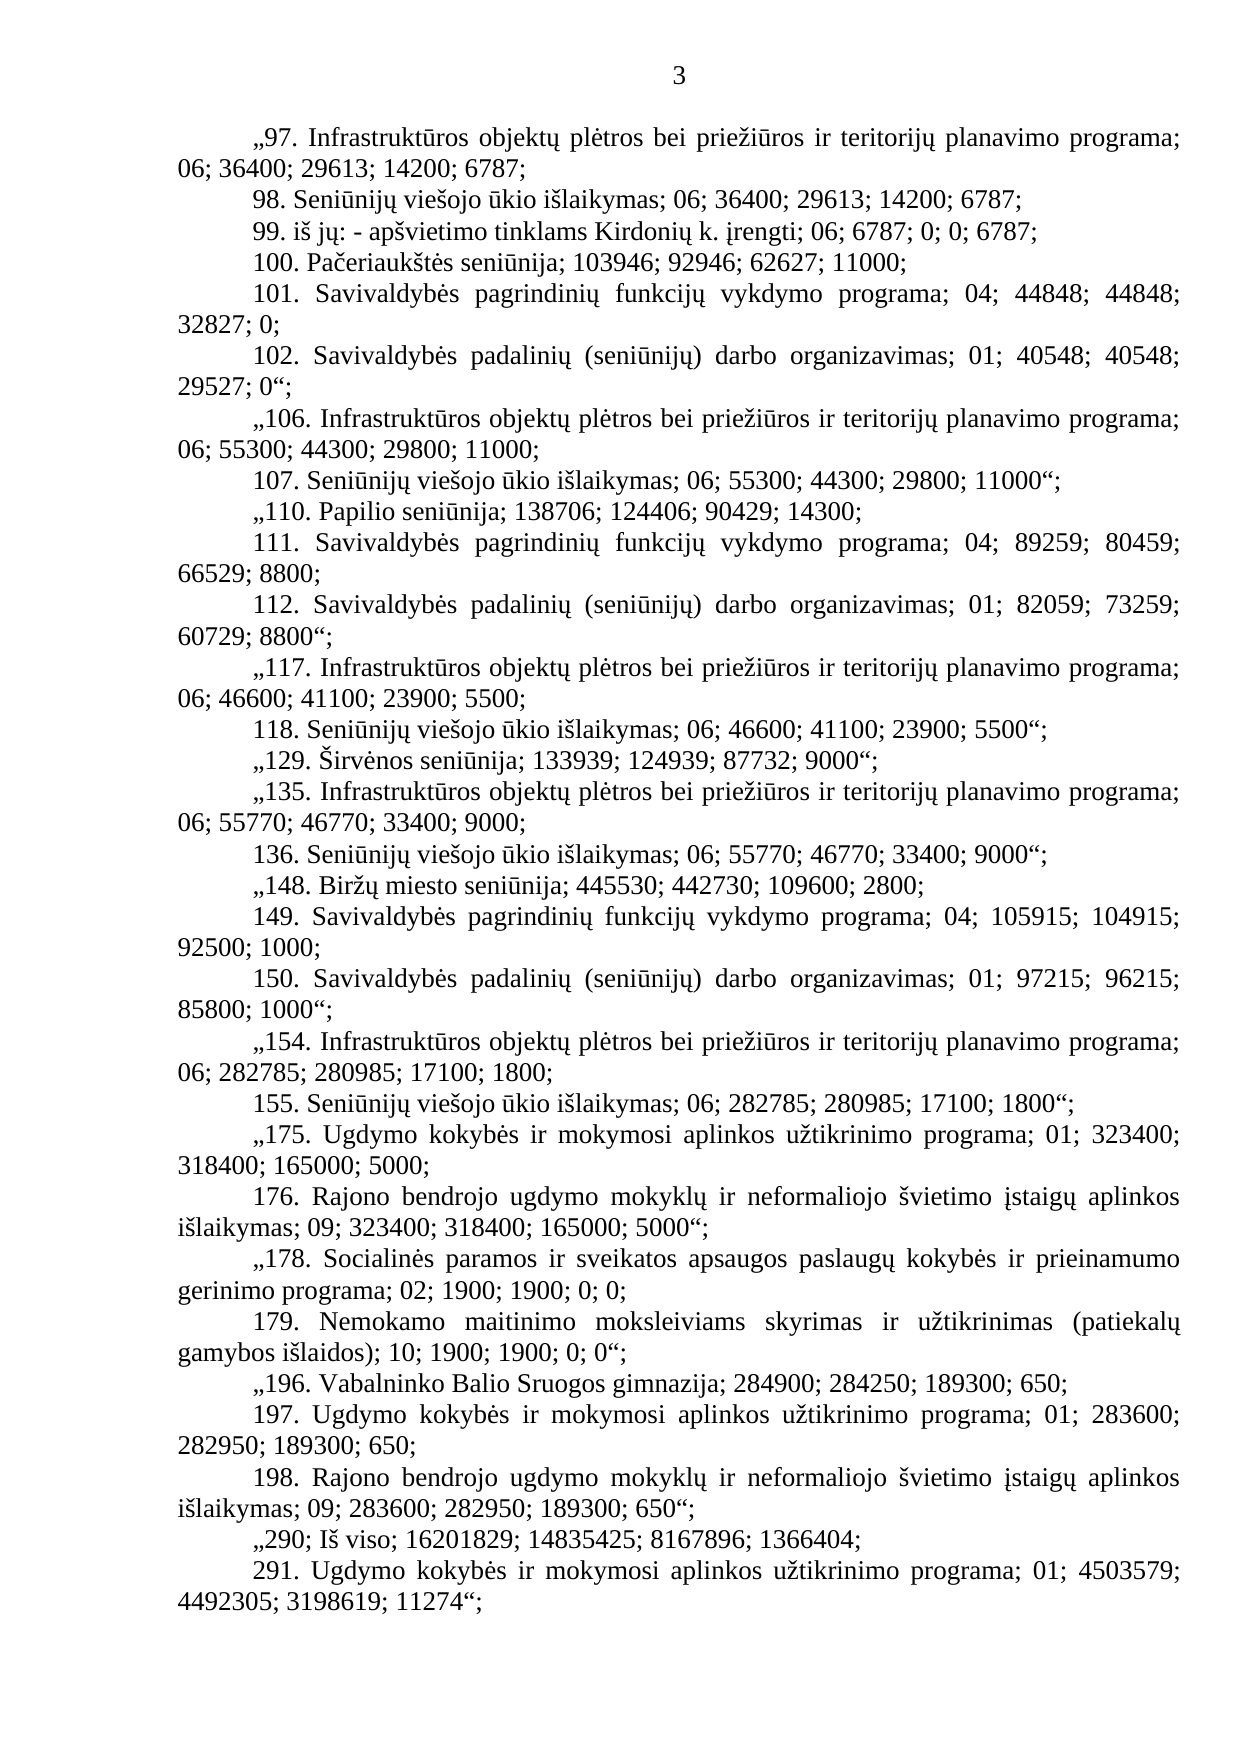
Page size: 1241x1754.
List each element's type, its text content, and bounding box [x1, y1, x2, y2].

text 100. Pačeriaukštės seniūnija; 103946; 92946; 62627; 11000; [177, 246, 1181, 277]
text „178. Socialinės paramos ir sveikatos apsaugos paslaugų kokybės ir prieinamumo gerinimo programa; 02; 1900; 1900; 0; 0; [177, 1243, 1181, 1305]
text 197. Ugdymo kokybės ir mokymosi aplinkos užtikrinimo programa; 01; 283600; 282950; 189300; 650; [177, 1398, 1181, 1461]
text „175. Ugdymo kokybės ir mokymosi aplinkos užtikrinimo programa; 01; 323400; 318400; 165000; 5000; [177, 1118, 1181, 1180]
text „154. Infrastruktūros objektų plėtros bei priežiūros ir teritorijų planavimo programa; 06; 282785; 280985; 17100; 1800; [177, 1024, 1181, 1087]
text „129. Širvėnos seniūnija; 133939; 124939; 87732; 9000“; [177, 744, 1181, 775]
text „196. Vabalninko Balio Sruogos gimnazija; 284900; 284250; 189300; 650; [177, 1367, 1181, 1398]
text 107. Seniūnijų viešojo ūkio išlaikymas; 06; 55300; 44300; 29800; 11000“; [177, 464, 1181, 495]
text 150. Savivaldybės padalinių (seniūnijų) darbo organizavimas; 01; 97215; 96215; 85800; 1000“; [177, 962, 1181, 1024]
text 155. Seniūnijų viešojo ūkio išlaikymas; 06; 282785; 280985; 17100; 1800“; [177, 1087, 1181, 1118]
text 291. Ugdymo kokybės ir mokymosi aplinkos užtikrinimo programa; 01; 4503579; 4492305; 3198619; 11274“; [177, 1554, 1181, 1616]
text 111. Savivaldybės pagrindinių funkcijų vykdymo programa; 04; 89259; 80459; 66529; 8800; [177, 526, 1181, 588]
text 149. Savivaldybės pagrindinių funkcijų vykdymo programa; 04; 105915; 104915; 92500; 1000; [177, 900, 1181, 962]
text 198. Rajono bendrojo ugdymo mokyklų ir neformaliojo švietimo įstaigų aplinkos išlaikymas; 09; 283600; 282950; 189300; 650“; [177, 1461, 1181, 1523]
text „106. Infrastruktūros objektų plėtros bei priežiūros ir teritorijų planavimo programa; 06; 55300; 44300; 29800; 11000; [177, 402, 1181, 464]
text „110. Papilio seniūnija; 138706; 124406; 90429; 14300; [177, 495, 1181, 526]
text „290; Iš viso; 16201829; 14835425; 8167896; 1366404; [177, 1523, 1181, 1554]
text 118. Seniūnijų viešojo ūkio išlaikymas; 06; 46600; 41100; 23900; 5500“; [177, 713, 1181, 744]
text 176. Rajono bendrojo ugdymo mokyklų ir neformaliojo švietimo įstaigų aplinkos išlaikymas; 09; 323400; 318400; 165000; 5000“; [177, 1180, 1181, 1243]
text 136. Seniūnijų viešojo ūkio išlaikymas; 06; 55770; 46770; 33400; 9000“; [177, 838, 1181, 869]
text „135. Infrastruktūros objektų plėtros bei priežiūros ir teritorijų planavimo programa; 06; 55770; 46770; 33400; 9000; [177, 775, 1181, 838]
text 179. Nemokamo maitinimo moksleiviams skyrimas ir užtikrinimas (patiekalų gamybos išlaidos); 10; 1900; 1900; 0; 0“; [177, 1305, 1181, 1367]
text „117. Infrastruktūros objektų plėtros bei priežiūros ir teritorijų planavimo programa; 06; 46600; 41100; 23900; 5500; [177, 651, 1181, 713]
text 112. Savivaldybės padalinių (seniūnijų) darbo organizavimas; 01; 82059; 73259; 60729; 8800“; [177, 588, 1181, 651]
text 102. Savivaldybės padalinių (seniūnijų) darbo organizavimas; 01; 40548; 40548; 29527; 0“; [177, 339, 1181, 402]
text 101. Savivaldybės pagrindinių funkcijų vykdymo programa; 04; 44848; 44848; 32827; 0; [177, 277, 1181, 339]
text 98. Seniūnijų viešojo ūkio išlaikymas; 06; 36400; 29613; 14200; 6787; [177, 184, 1181, 215]
text 99. iš jų: - apšvietimo tinklams Kirdonių k. įrengti; 06; 6787; 0; 0; 6787; [177, 215, 1181, 246]
text „148. Biržų miesto seniūnija; 445530; 442730; 109600; 2800; [177, 869, 1181, 900]
text „97. Infrastruktūros objektų plėtros bei priežiūros ir teritorijų planavimo programa; 06; 36400; 29613; 14200; 6787; [177, 121, 1181, 184]
